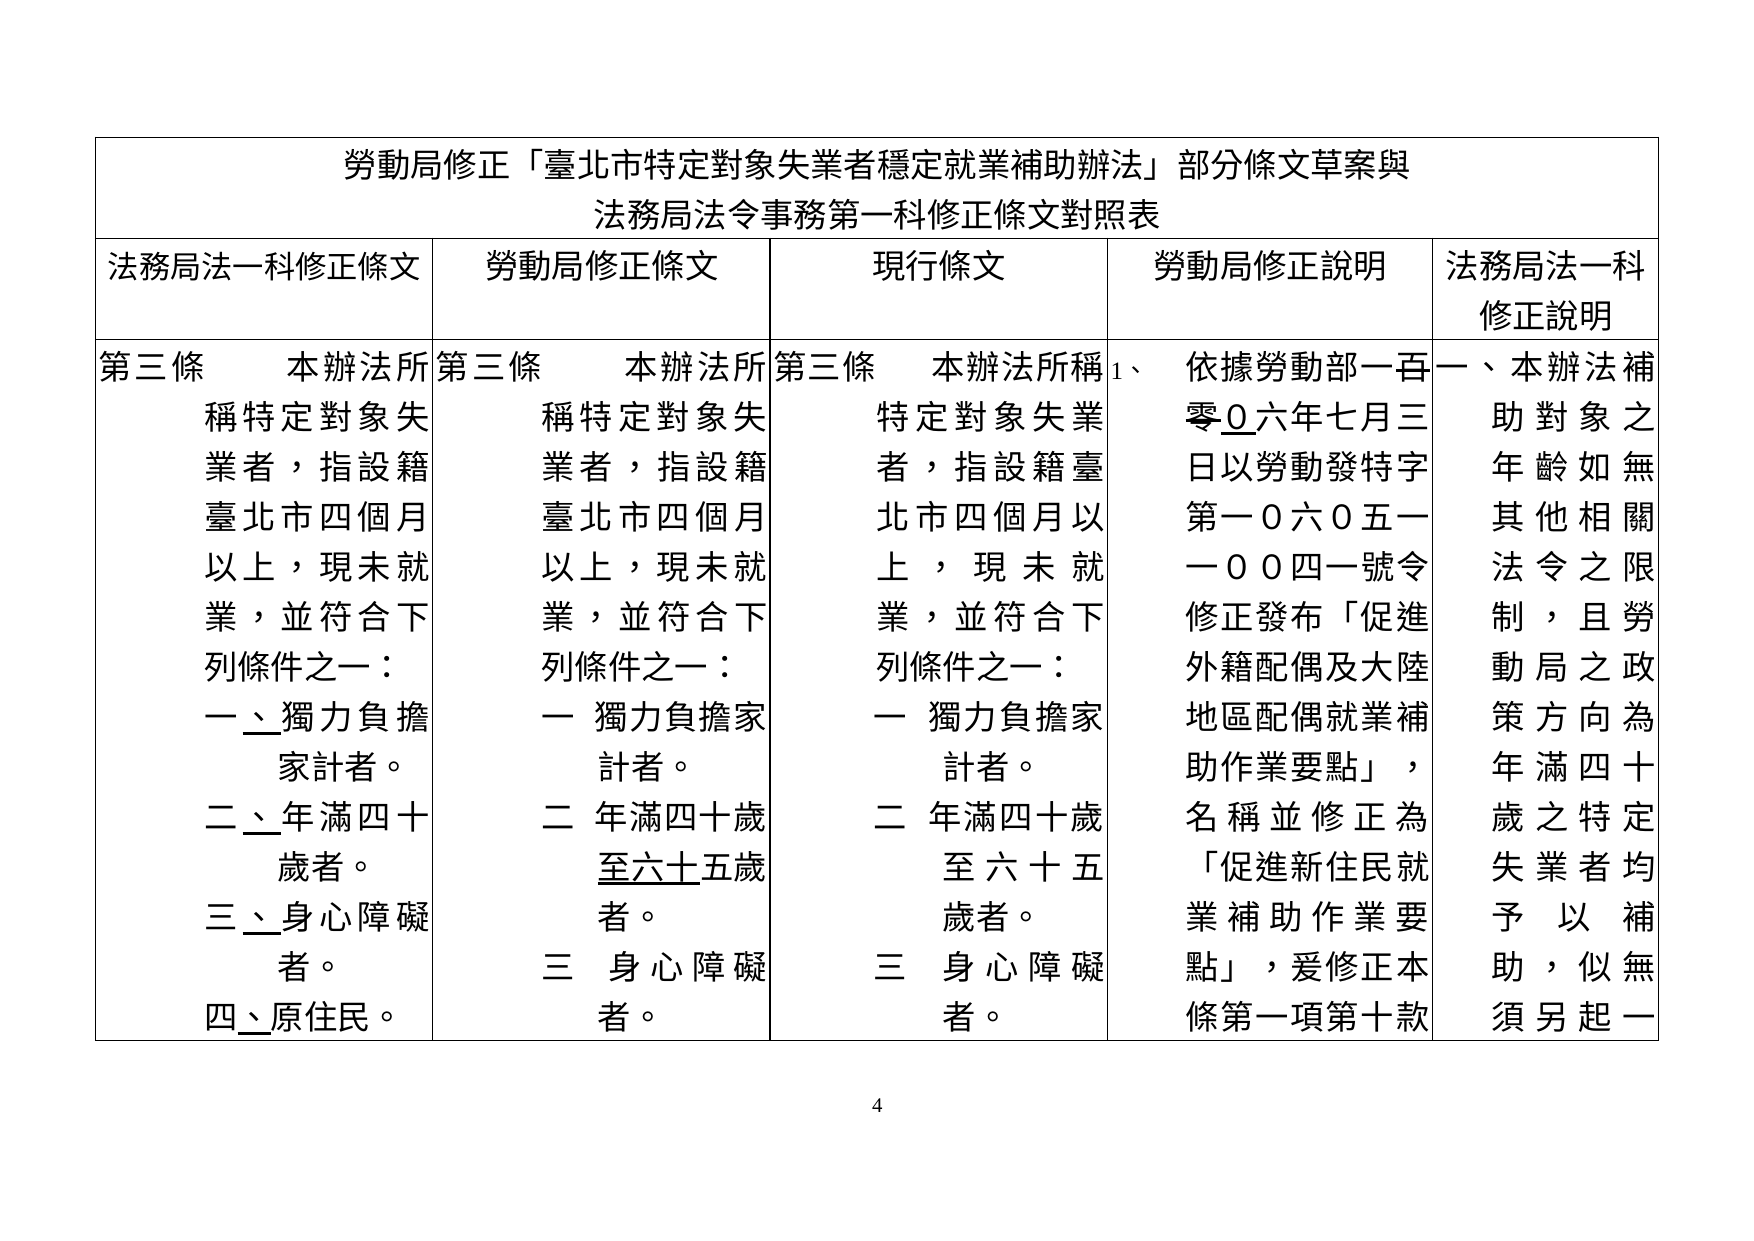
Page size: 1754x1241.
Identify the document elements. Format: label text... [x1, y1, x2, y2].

table_cell 現行條文 [771, 239, 1107, 339]
table_cell 第三條 本辦法所稱特定對象失業者，指設籍臺北市四個月以上，現未就業，並符合下列條件之一： 一 獨力負擔家計者。 二 年滿四十歲至六十五歲者。 三 身心障礙者。 [433, 340, 769, 1040]
table_cell 一、本辦法補助對象之年齡如無其他相關法令之限制，且勞動局之政策方向為年滿四十歲之特定失業者均予以補助，似無須另起一 [1433, 340, 1658, 1040]
table_cell 法務局法一科修正條文 [96, 239, 432, 339]
table_cell 勞動局修正說明 [1108, 239, 1432, 339]
table_cell 依據勞動部一百零０六年七月三日以勞動發特字第一０六０五一一００四一號令修正發布「促進外籍配偶及大陸地區配偶就業補助作業要點」，名稱並修正為「促進新住民就業補助作業要點」，爰修正本條第一項第十款「外籍及大陸地區配偶，具有合法工作權者」為「新住民」。 二、依據107年2月22日一０七年二月二十二日勞動局局長核准臺北市推動高齡就業措施，就業津貼補助擴大適用對象。為因應高齡化、少子化，本局推動臺北市推動高齡就業措施，鼓勵企業僱用高齡者，以補充本市勞動缺口，惟本辦法補助對象設定為「年滿四十歲至六十五歲」之中高齡失業勞工，未及於「六十六歲以上」之高齡勞動者，是為達成本局推動高齡就業政策，增強雇主僱用意願，俾使高齡者得以發揮所長，共創社會、企業與銀髮族三贏局面，爰於本條第一項增訂第十三款「年滿六十六歲以上」。 三、依據本市勞動力重建運用處一百零０七年三月一日北市勞運輔字第一０七三二一五五一００號函會議紀錄所載意見，其建議本辦法補助能擴及職災勞工或其配偶、一親等血親，以協助職災勞工或其配偶、一親等血親，能順利渡過無法工作之經濟困頓時期。為協助職災勞工或其配偶、一親等血親順利覓得工作機會、解決生活困難，爰於本條第一項增訂第十四款「職災勞工或其配偶、一親等血親」。 四、為因應本條第一項第十款、第十三款、第十四款之修正及增訂，及回應前次修正行政院函有關同條項第五款第九款之意見，爰配合修正及增訂第二項附表所定認定方式及應備文件，修正重點如下： (一)「新住民」: 指與在中華民國境內設有戶籍之國民結婚，且獲准居留依法得在臺灣地區工作之外國人、大陸地區人民、香港居民或澳門居民。應備文件須檢附居留證影本及依親對象之新式戶口名簿(含詳細記事)影本或最近三個月內之電子戶籍謄本。 ((二)「年滿六十六歲以上者」:以出生年月日為認定基準，實際年齡已滿六十六歲者，如民國四十一年五月一日出生之人，至一百零０七年五月一日當日，即年滿六十六歲。應備文件須檢附國民身分證影本。 (三)「職災勞工或其配偶、一親等血親」：依勞動基準法第59五十九條規定，職災勞工定義為因遭遇職業災害而致死亡、殘廢、傷害或罹患疾病。應備文件須檢附勞動部勞工保險局或其他主管機關認定申請人或其配偶、一親等血親確有職業災害之公文。 (四)依據本局一百零六年十一月二十日北市勞就字第一０六四一七五０八００號函轉臺北市政府一百零０六年十一月十六日府授法一字第一０六０九七四四八００號函暨行政院一百零０六年十一月十五日院臺勞字第一０六００三七五０二號函說明二建議，修正本條第二項附表，有關「低收入戶或中低收入戶中有工作能力者」現行認定方式欄之規定，將「本府社會局」及「本市主管機關」統一修正為「本市主管機關」;將「更生受保護人」應備文件欄之文字建議修正為「檢附財團法人福建更生保護會、財團法人臺灣更生保護會其分會開立之受更生保護證明文件影本」。 [1108, 340, 1432, 1040]
table_cell 法務局法一科修正說明 [1433, 239, 1658, 339]
table_cell 第三條 本辦法所稱特定對象失業者，指設籍臺北市四個月以上，現未就業，並符合下列條件之一： 一 獨力負擔家計者。 二 年滿四十歲至六十五歲者。 三 身心障礙者。 四 原住民。 五 低收入戶或中低收入戶中有工作能力者。 六 長期失業者。 七 因家庭因素退出勞動市場二年以上欲重返職場者。 八 家庭暴力被害人。 九 更生受保護人。 十 外籍及大陸地區配偶，具合法工作權者。 十一 學習障礙者。 十二 符合臺北市市民以工代賑輔導自治條例規定，並取得臨時工資格者。 十三 其他經就服處公告指定者。 前項各款之認定方式如附表。 [771, 340, 1107, 1040]
table_cell 第三條 本辦法所稱特定對象失業者，指設籍臺北市四個月以上，現未就業，並符合下列條件之一： 一、獨力負擔家計者。 二、年滿四十歲者。 三、身心障礙者。 四、原住民。 [96, 340, 432, 1040]
table_cell 勞動局修正條文 [433, 239, 769, 339]
table_header 勞動局修正「臺北市特定對象失業者穩定就業補助辦法」部分條文草案與 法務局法令事務第一科修正條文對照表 [96, 138, 1658, 238]
